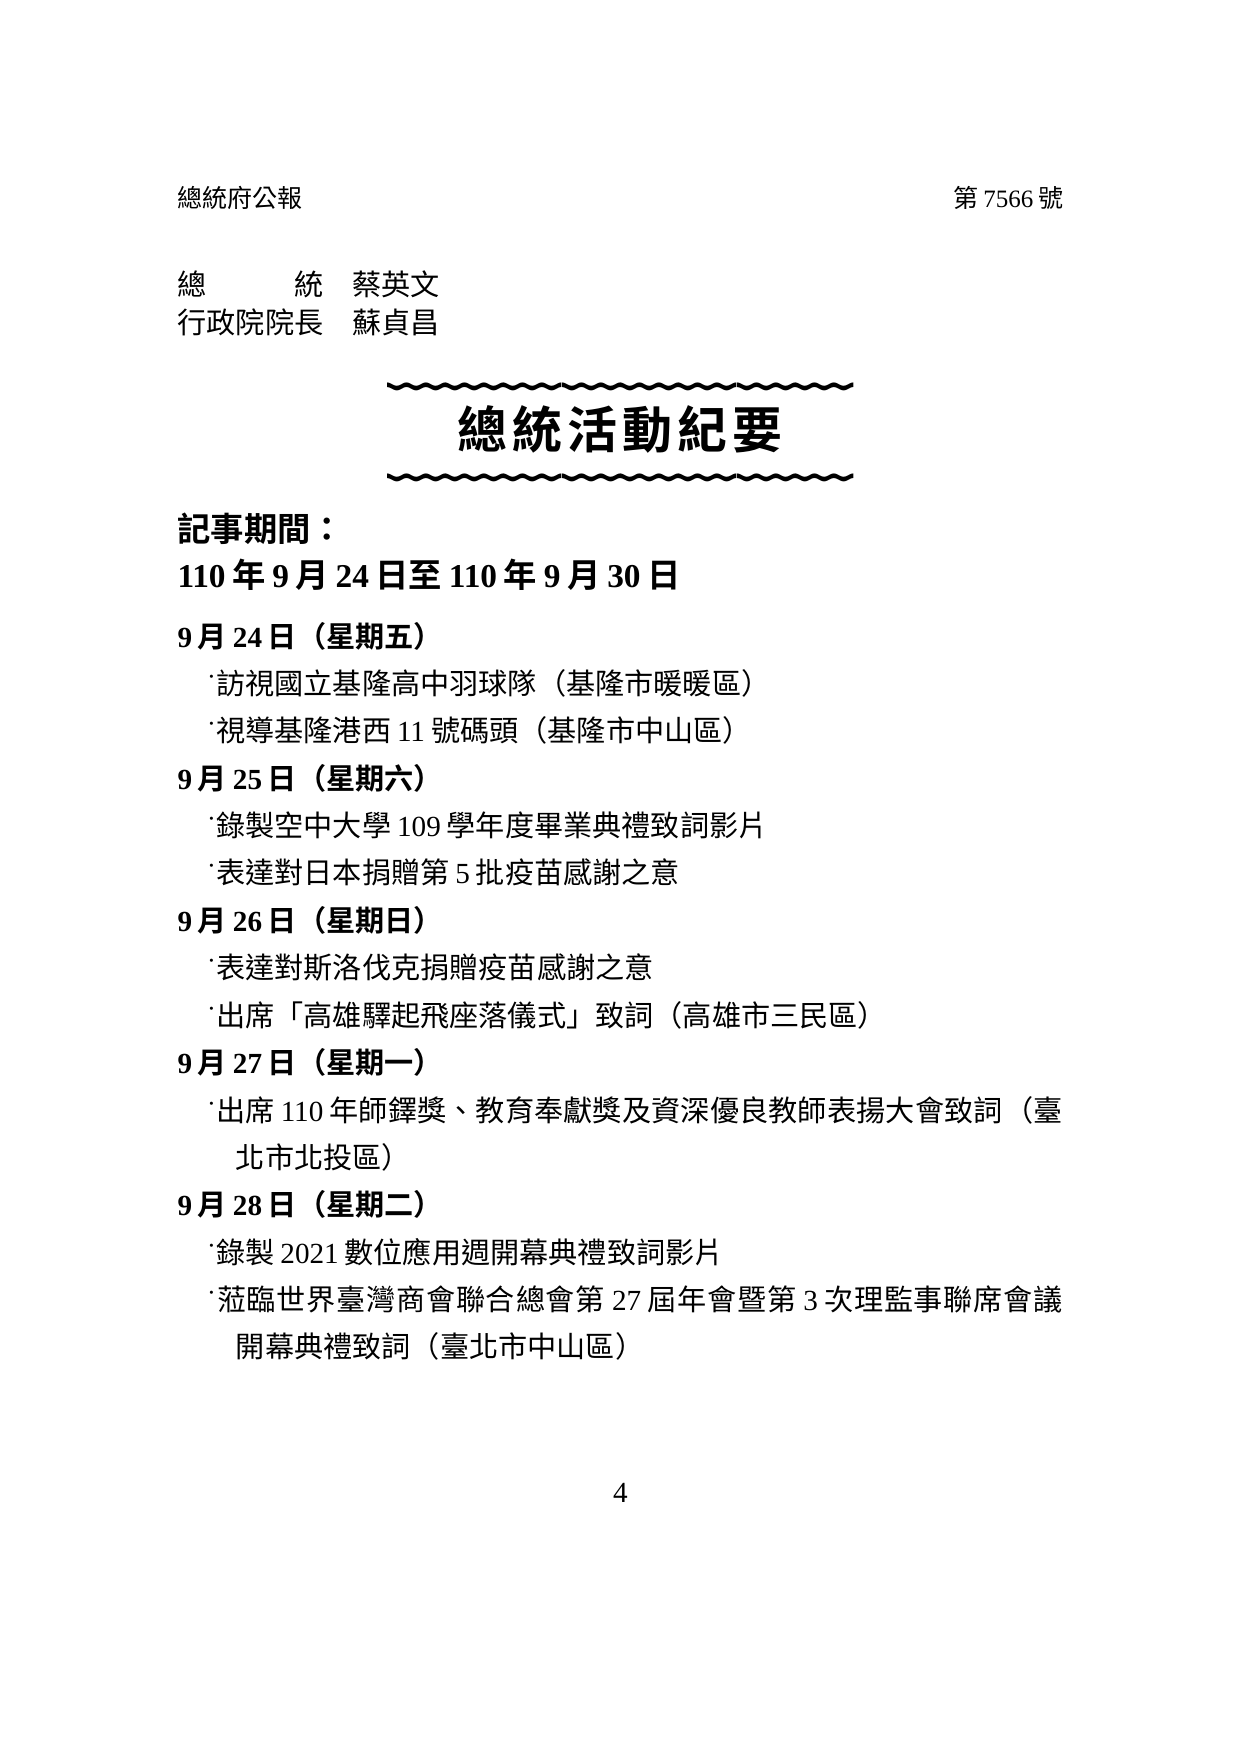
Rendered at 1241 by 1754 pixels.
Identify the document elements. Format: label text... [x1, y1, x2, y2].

text ˙出席「高雄驛起飛座落儀式」致詞（高雄市三民區） [206, 988, 1063, 1036]
text 9月28日（星期二） [177, 1178, 1063, 1225]
text ﹏﹏﹏﹏﹏﹏﹏﹏ [177, 366, 1063, 391]
text 記事期間： [177, 505, 1063, 551]
text ˙錄製空中大學109學年度畢業典禮致詞影片 [206, 799, 1063, 846]
text 總 統 蔡英文 行政院院長 蘇貞昌 [177, 266, 1063, 341]
text ˙表達對日本捐贈第5批疫苗感謝之意 [206, 846, 1063, 893]
text ˙蒞臨世界臺灣商會聯合總會第27屆年會暨第3次理監事聯席會議開幕典禮致詞（臺北市中山區） [206, 1273, 1063, 1367]
text 9月26日（星期日） [177, 893, 1063, 941]
text ˙表達對斯洛伐克捐贈疫苗感謝之意 [206, 941, 1063, 988]
text ˙出席110年師鐸獎、教育奉獻獎及資深優良教師表揚大會致詞（臺北市北投區） [206, 1083, 1063, 1178]
text 110年9月24日至110年9月30日 [177, 551, 1063, 597]
text 9月25日（星期六） [177, 751, 1063, 799]
text ˙訪視國立基隆高中羽球隊（基隆市暖暖區） [206, 656, 1063, 704]
text 總統活動紀要 [177, 391, 1063, 463]
text ˙視導基隆港西11號碼頭（基隆市中山區） [206, 704, 1063, 751]
text 9月24日（星期五） [177, 609, 1063, 656]
text ﹏﹏﹏﹏﹏﹏﹏﹏ [177, 463, 1063, 480]
text ˙錄製2021數位應用週開幕典禮致詞影片 [206, 1225, 1063, 1273]
text 9月27日（星期一） [177, 1036, 1063, 1083]
